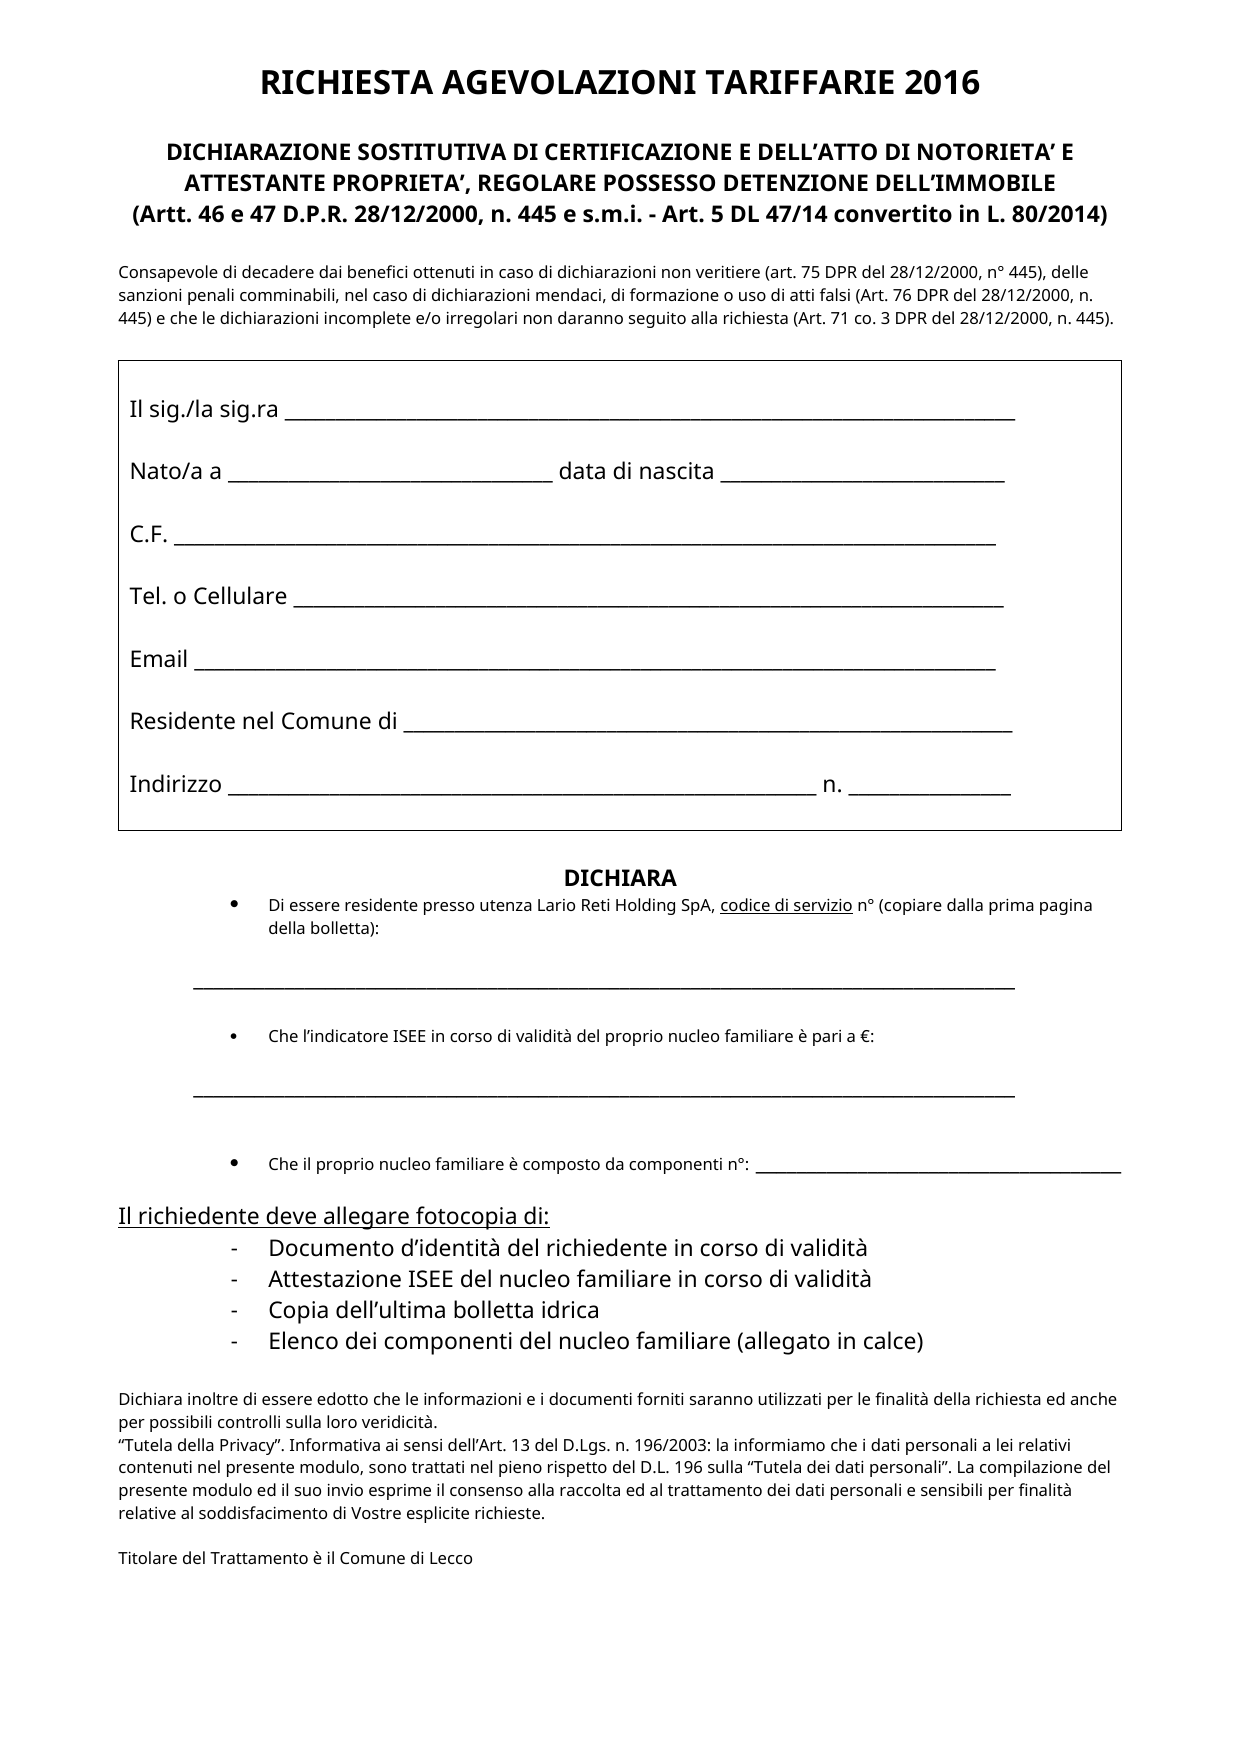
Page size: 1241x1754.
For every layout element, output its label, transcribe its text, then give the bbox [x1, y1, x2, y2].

text _________________________________________________________________________________ [193, 1069, 1122, 1101]
text Il richiedente deve allegare fotocopia di: [118, 1200, 1122, 1231]
list Che il proprio nucleo familiare è composto da componenti n°: ____________________________________ [231, 1146, 1122, 1177]
text Consapevole di decadere dai benefici ottenuti in caso di dichiarazioni non veritiere (art. 75 DPR del 28/12/2000, n° 445), delle sanzioni penali comminabili, nel caso di dichiarazioni mendaci, di formazione o uso di atti falsi (Art. 76 DPR del 28/12/2000, n. 445) e che le dichiarazioni incomplete e/o irregolari non daranno seguito alla richiesta (Art. 71 co. 3 DPR del 28/12/2000, n. 445). [118, 261, 1122, 329]
text _________________________________________________________________________________ [193, 962, 1122, 993]
text Titolare del Trattamento è il Comune di Lecco [118, 1547, 1122, 1569]
text Dichiara inoltre di essere edotto che le informazioni e i documenti forniti saranno utilizzati per le finalità della richiesta ed anche per possibili controlli sulla loro veridicità. [118, 1388, 1122, 1433]
list Attestazione ISEE del nucleo familiare in corso di validità [231, 1263, 1122, 1294]
list Documento d’identità del richiedente in corso di validità [231, 1231, 1122, 1263]
text (Artt. 46 e 47 D.P.R. 28/12/2000, n. 445 e s.m.i. - Art. 5 DL 47/14 convertito in L. 80/2014) [118, 198, 1122, 229]
list Che l’indicatore ISEE in corso di validità del proprio nucleo familiare è pari a €: [231, 1024, 1122, 1047]
text DICHIARAZIONE SOSTITUTIVA DI CERTIFICAZIONE E DELL’ATTO DI NOTORIETA’ E ATTESTANTE PROPRIETA’, REGOLARE POSSESSO DETENZIONE DELL’IMMOBILE [118, 136, 1122, 198]
table_header Il sig./la sig.ra ________________________________________________________________________ Nato/a a ________________________________ data di nascita ____________________________ C.F. _________________________________________________________________________________ Tel. o Cellulare ______________________________________________________________________ Email _______________________________________________________________________________ Residente nel Comune di ____________________________________________________________ Indirizzo __________________________________________________________ n. ________________ [119, 361, 1121, 830]
text RICHIESTA AGEVOLAZIONI TARIFFARIE 2016 [118, 59, 1122, 104]
list Di essere residente presso utenza Lario Reti Holding SpA, codice di servizio n° (copiare dalla prima pagina della bolletta): [231, 893, 1122, 939]
text DICHIARA [118, 862, 1122, 893]
text “Tutela della Privacy”. Informativa ai sensi dell’Art. 13 del D.Lgs. n. 196/2003: la informiamo che i dati personali a lei relativi contenuti nel presente modulo, sono trattati nel pieno rispetto del D.L. 196 sulla “Tutela dei dati personali”. La compilazione del presente modulo ed il suo invio esprime il consenso alla raccolta ed al trattamento dei dati personali e sensibili per finalità relative al soddisfacimento di Vostre esplicite richieste. [118, 1433, 1122, 1524]
list Copia dell’ultima bolletta idrica [231, 1294, 1122, 1325]
list Elenco dei componenti del nucleo familiare (allegato in calce) [231, 1325, 1122, 1356]
